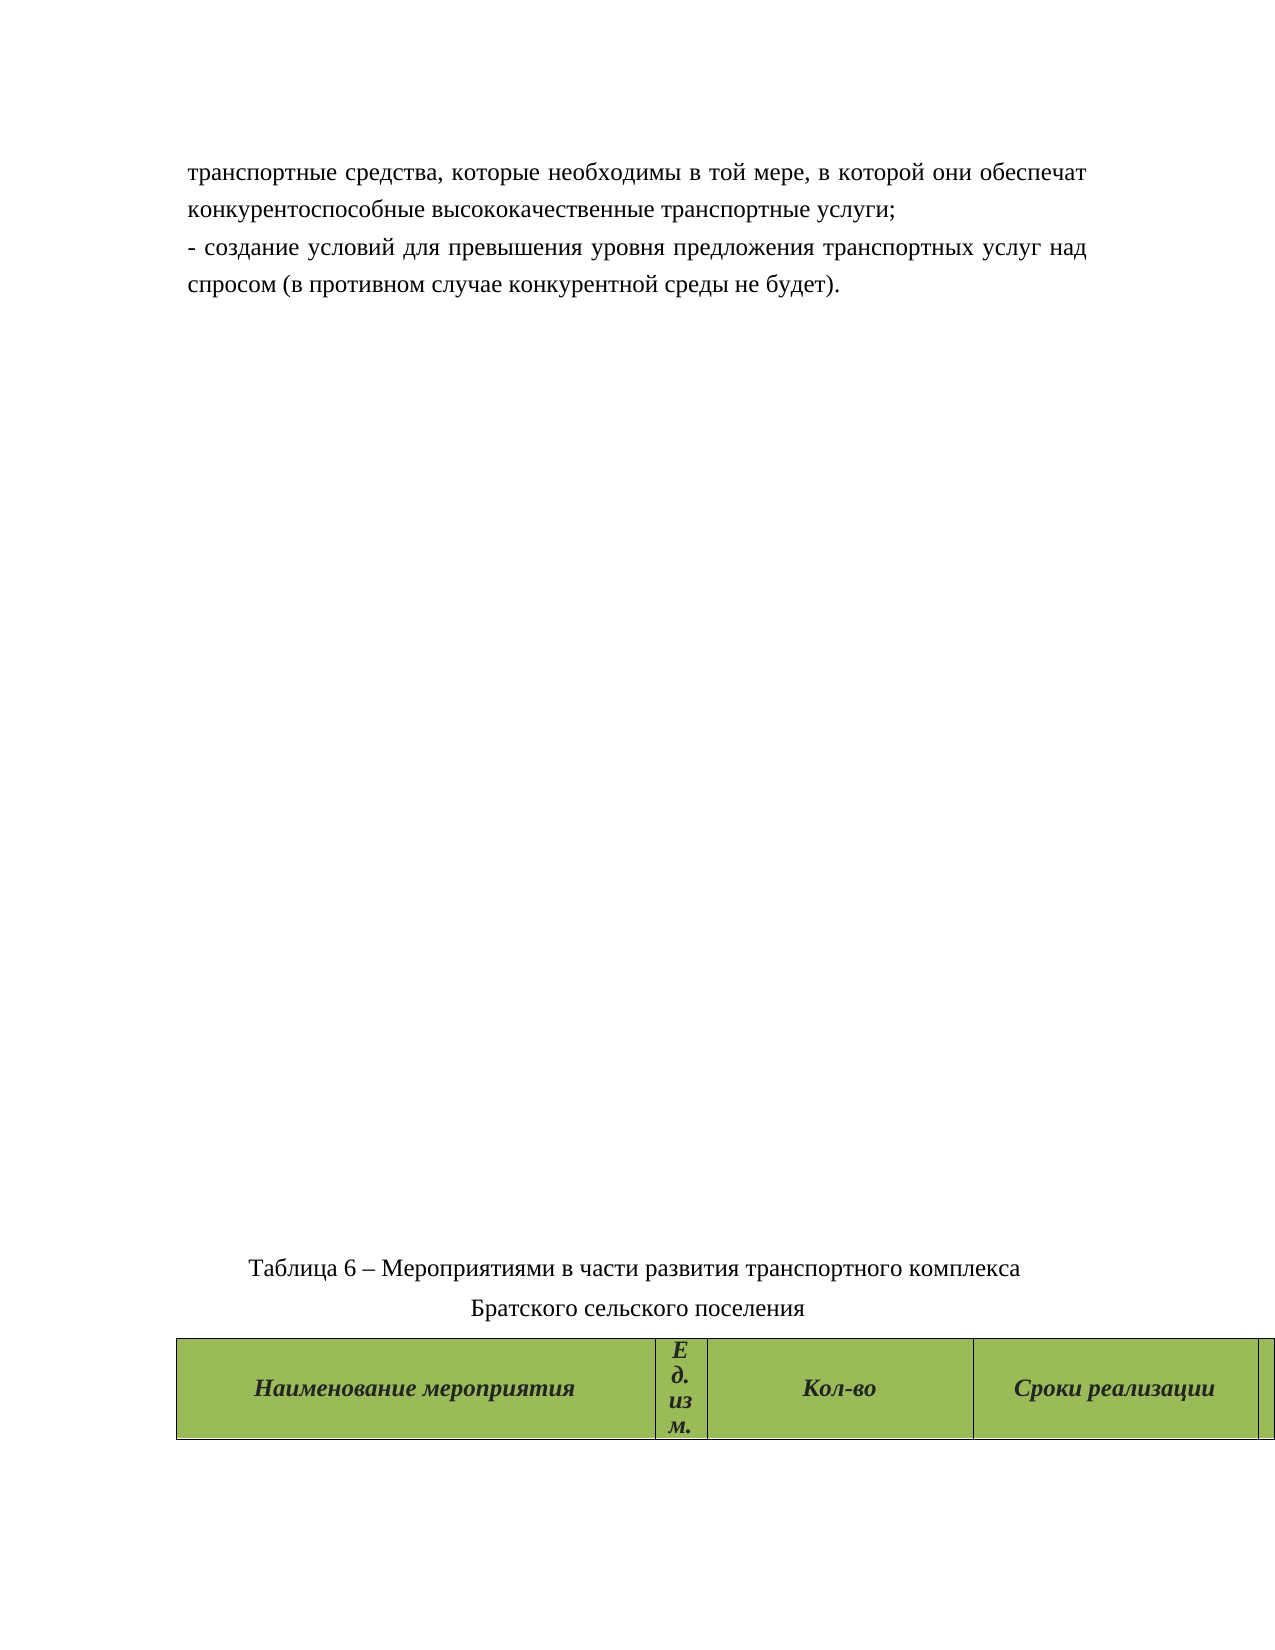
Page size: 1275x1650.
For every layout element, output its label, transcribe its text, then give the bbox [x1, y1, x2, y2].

text транспортные средства, которые необходимы в той мере, в которой они обеспечат конкурентоспособные высококачественные транспортные услуги; [187, 150, 1087, 225]
table_header Кол-во [708, 1339, 973, 1438]
text Братского сельского поселения [187, 1297, 1087, 1322]
text Таблица 6 – Мероприятиями в части развития транспортного комплекса [187, 1256, 1087, 1281]
text - создание условий для превышения уровня предложения транспортных услуг над спросом (в противном случае конкурентной среды не будет). [187, 225, 1087, 300]
table_header Наименование мероприятия [177, 1339, 655, 1438]
table_header Ед. изм. [656, 1339, 707, 1438]
table_header Сроки реализации [974, 1339, 1258, 1438]
table_header Стоимость 1 ед. руб. [1259, 1339, 1274, 1438]
